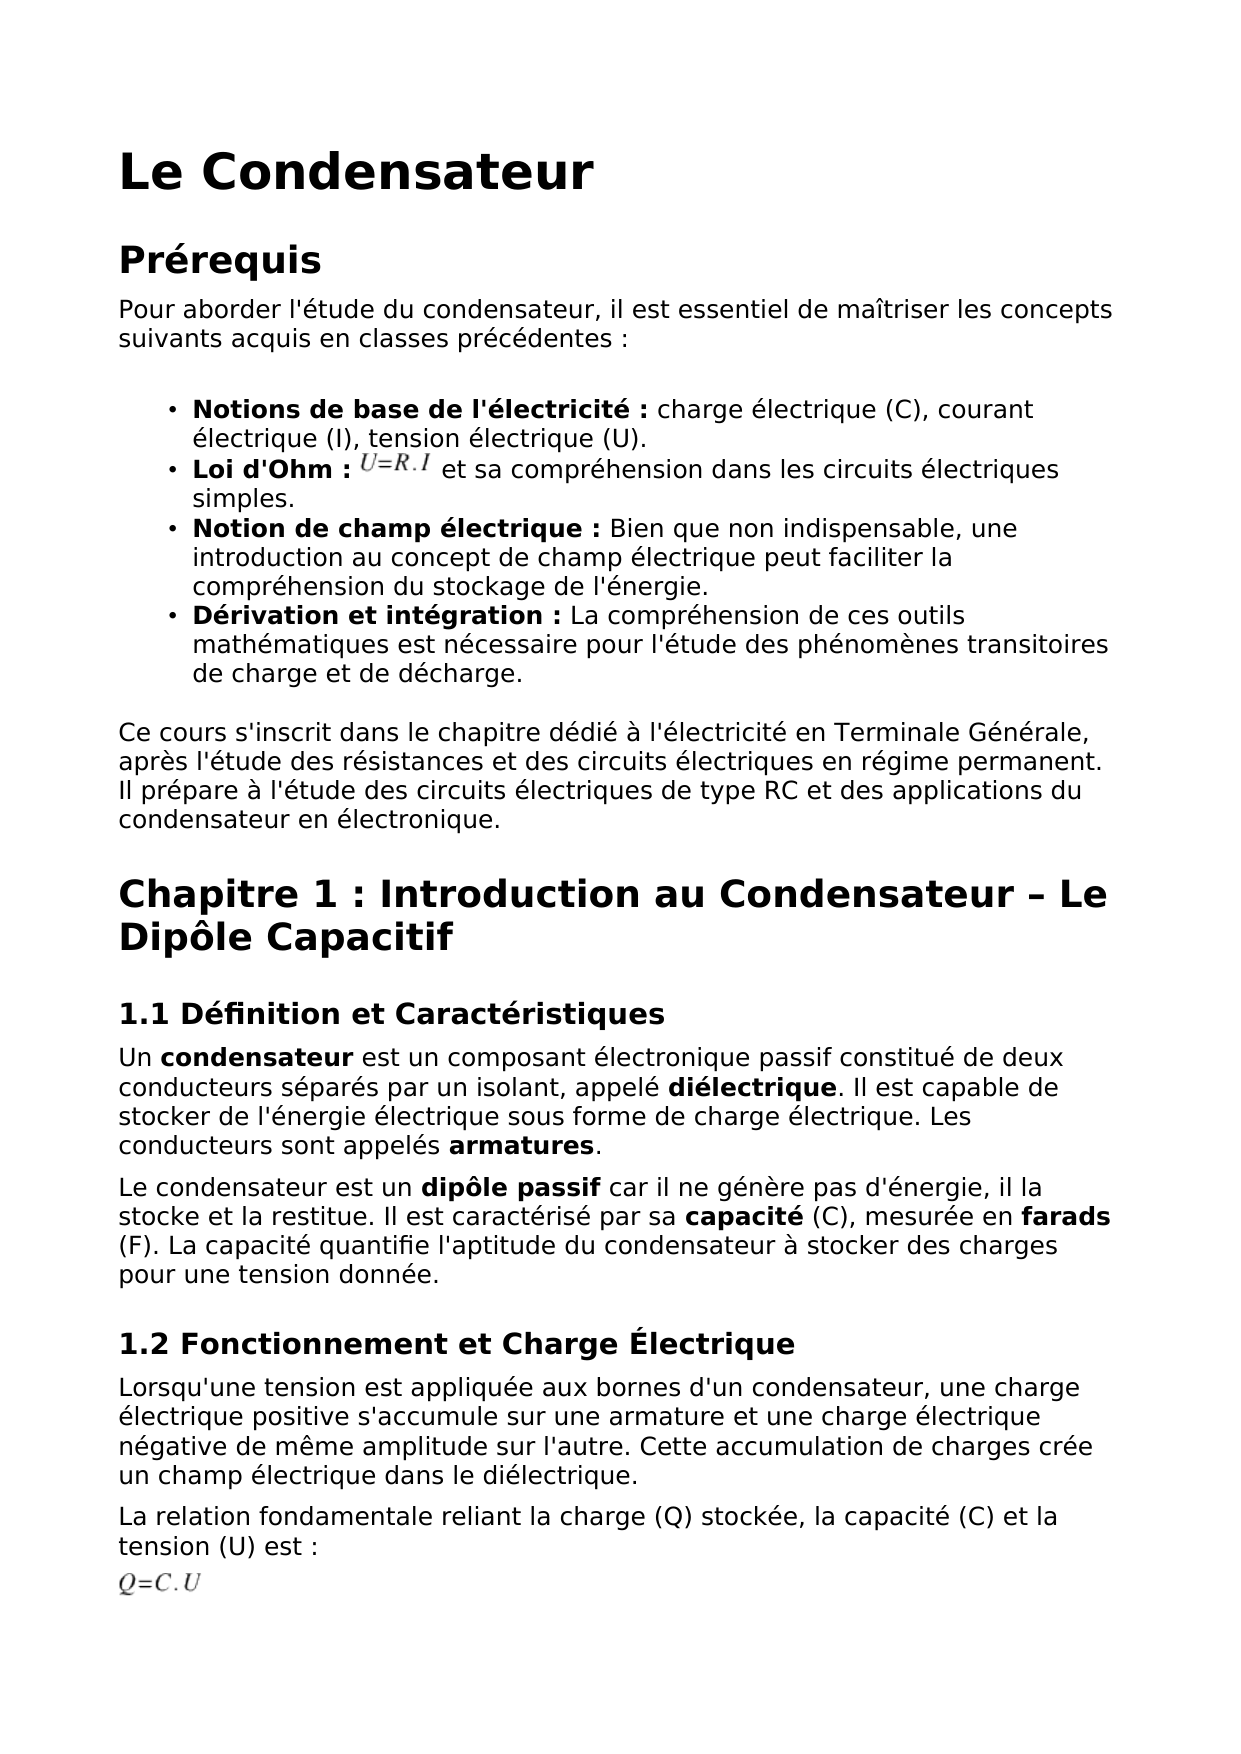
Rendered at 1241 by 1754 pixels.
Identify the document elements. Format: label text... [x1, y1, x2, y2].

text Ce cours s'inscrit dans le chapitre dédié à l'électricité en Terminale Générale, après l'étude des résistances et des circuits électriques en régime permanent. Il prépare à l'étude des circuits électriques de type RC et des applications du condensateur en électronique. [118, 718, 1122, 835]
subtitle Le Condensateur [118, 143, 1122, 201]
subtitle Chapitre 1 : Introduction au Condensateur – Le Dipôle Capacitif [118, 872, 1122, 960]
subtitle Prérequis [118, 239, 1122, 282]
list Notion de champ électrique : Bien que non indispensable, une introduction au concept de champ électrique peut faciliter la compréhension du stockage de l'énergie. [177, 514, 1122, 601]
text Le condensateur est un dipôle passif car il ne génère pas d'énergie, il la stocke et la restitue. Il est caractérisé par sa capacité (C), mesurée en farads (F). La capacité quantifie l'aptitude du condensateur à stocker des charges pour une tension donnée. [118, 1173, 1122, 1289]
text Lorsqu'une tension est appliquée aux bornes d'un condensateur, une charge électrique positive s'accumule sur une armature et une charge électrique négative de même amplitude sur l'autre. Cette accumulation de charges crée un champ électrique dans le diélectrique. [118, 1373, 1122, 1490]
list Loi d'Ohm : et sa compréhension dans les circuits électriques simples. [177, 454, 1122, 514]
list Dérivation et intégration : La compréhension de ces outils mathématiques est nécessaire pour l'étude des phénomènes transitoires de charge et de décharge. [177, 601, 1122, 689]
picture [118, 1573, 203, 1599]
text Un condensateur est un composant électronique passif constitué de deux conducteurs séparés par un isolant, appelé diélectrique. Il est capable de stocker de l'énergie électrique sous forme de charge électrique. Les conducteurs sont appelés armatures. [118, 1044, 1122, 1160]
picture [359, 453, 433, 479]
text Pour aborder l'étude du condensateur, il est essentiel de maîtriser les concepts suivants acquis en classes précédentes : [118, 295, 1122, 353]
list Notions de base de l'électricité : charge électrique (C), courant électrique (I), tension électrique (U). [177, 395, 1122, 454]
subtitle 1.1 Définition et Caractéristiques [118, 997, 1122, 1031]
text La relation fondamentale reliant la charge (Q) stockée, la capacité (C) et la tension (U) est : [118, 1503, 1122, 1561]
subtitle 1.2 Fonctionnement et Charge Électrique [118, 1327, 1122, 1361]
